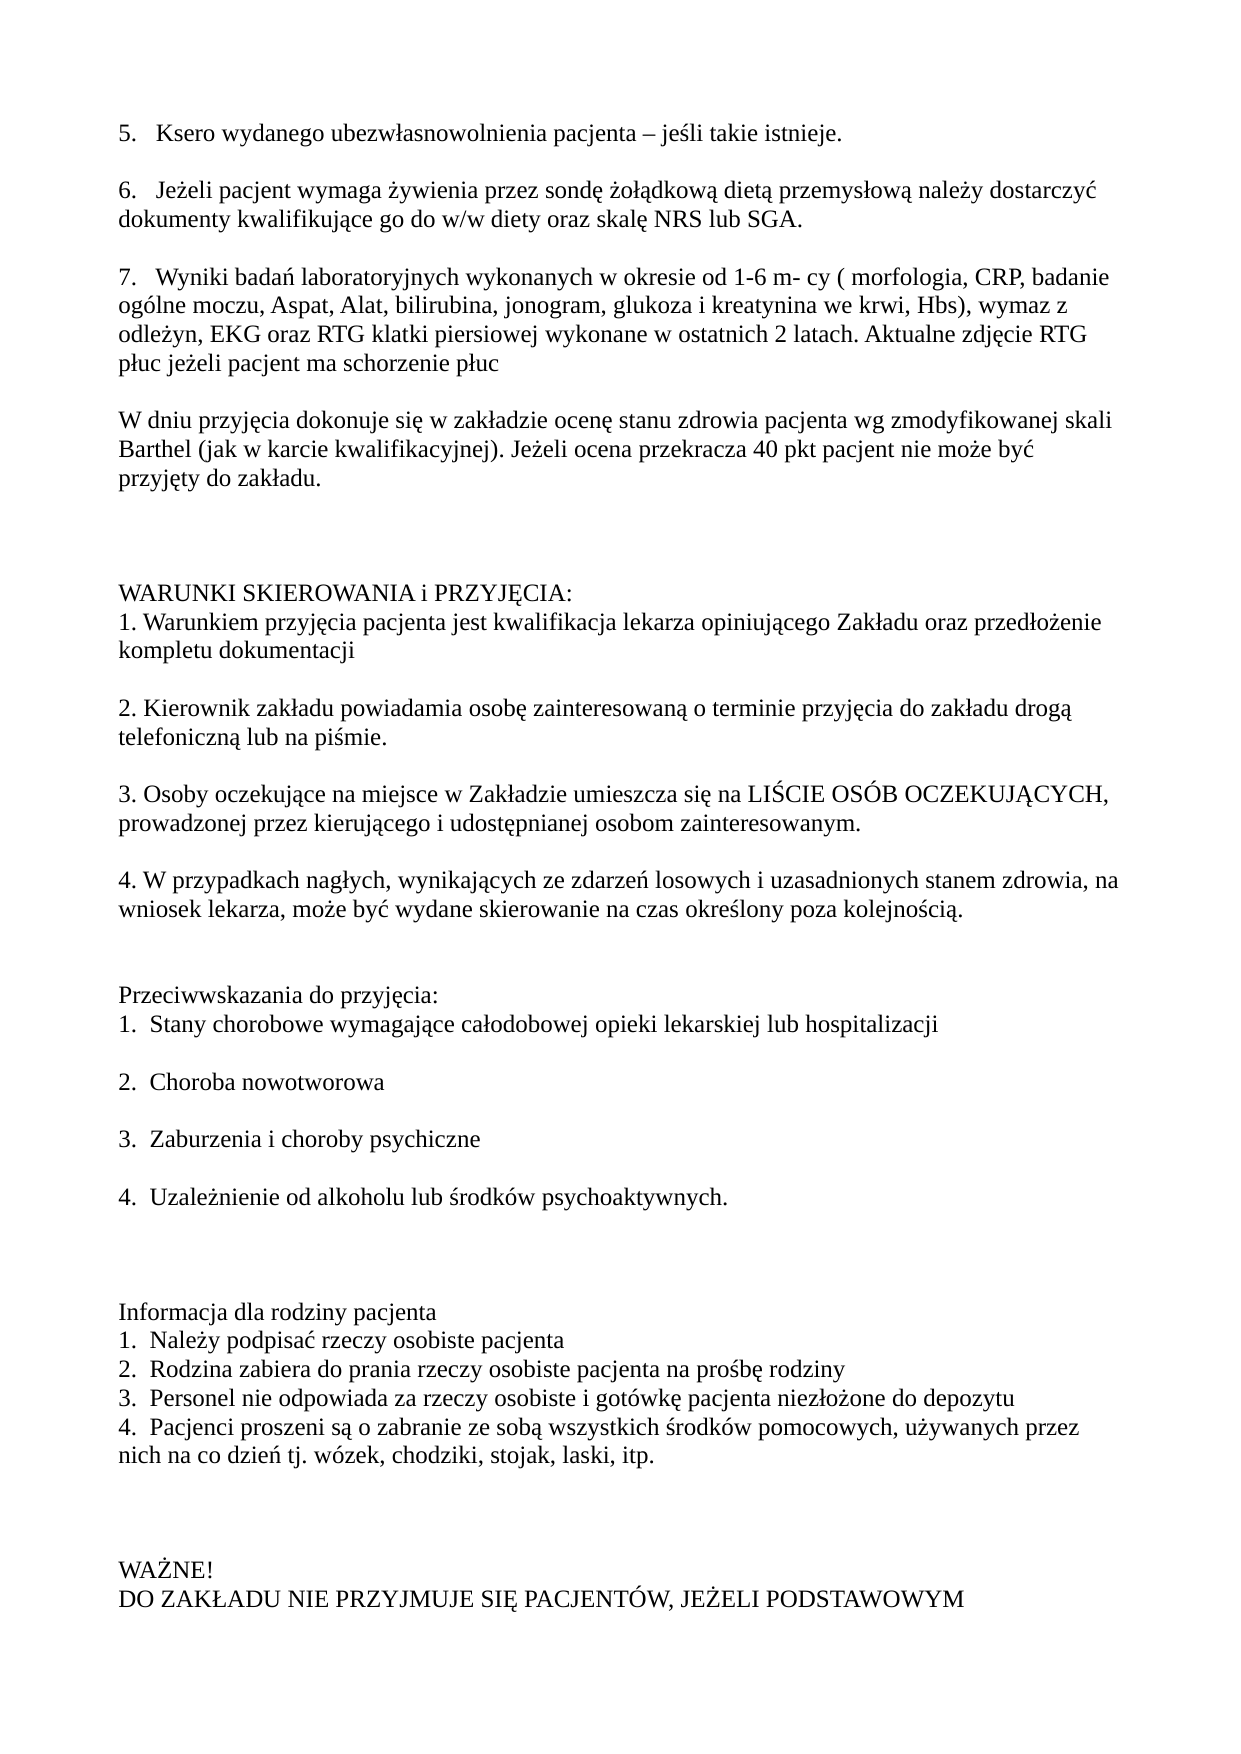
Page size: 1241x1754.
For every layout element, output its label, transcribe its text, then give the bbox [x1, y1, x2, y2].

text 4. Pacjenci proszeni są o zabranie ze sobą wszystkich środków pomocowych, używanych przez nich na co dzień tj. wózek, chodziki, stojak, laski, itp. [118, 1412, 1122, 1469]
text 3. Personel nie odpowiada za rzeczy osobiste i gotówkę pacjenta niezłożone do depozytu [118, 1383, 1122, 1412]
text Przeciwwskazania do przyjęcia: [118, 981, 1122, 1009]
text Informacja dla rodziny pacjenta [118, 1297, 1122, 1326]
text 4. Uzależnienie od alkoholu lub środków psychoaktywnych. [118, 1182, 1122, 1211]
text 5. Ksero wydanego ubezwłasnowolnienia pacjenta – jeśli takie istnieje. [118, 118, 1122, 147]
text 2. Kierownik zakładu powiadamia osobę zainteresowaną o terminie przyjęcia do zakładu drogą telefoniczną lub na piśmie. [118, 693, 1122, 751]
text DO ZAKŁADU NIE PRZYJMUJE SIĘ PACJENTÓW, JEŻELI PODSTAWOWYM [118, 1584, 1122, 1613]
text 3. Osoby oczekujące na miejsce w Zakładzie umieszcza się na LIŚCIE OSÓB OCZEKUJĄCYCH, prowadzonej przez kierującego i udostępnianej osobom zainteresowanym. [118, 779, 1122, 837]
text 7. Wyniki badań laboratoryjnych wykonanych w okresie od 1-6 m- cy ( morfologia, CRP, badanie ogólne moczu, Aspat, Alat, bilirubina, jonogram, glukoza i kreatynina we krwi, Hbs), wymaz z odleżyn, EKG oraz RTG klatki piersiowej wykonane w ostatnich 2 latach. Aktualne zdjęcie RTG płuc jeżeli pacjent ma schorzenie płuc [118, 262, 1122, 377]
text 2. Rodzina zabiera do prania rzeczy osobiste pacjenta na prośbę rodziny [118, 1354, 1122, 1383]
text 4. W przypadkach nagłych, wynikających ze zdarzeń losowych i uzasadnionych stanem zdrowia, na wniosek lekarza, może być wydane skierowanie na czas określony poza kolejnością. [118, 866, 1122, 923]
text 1. Warunkiem przyjęcia pacjenta jest kwalifikacja lekarza opiniującego Zakładu oraz przedłożenie kompletu dokumentacji [118, 607, 1122, 664]
text 2. Choroba nowotworowa [118, 1067, 1122, 1096]
text WAŻNE! [118, 1556, 1122, 1584]
text W dniu przyjęcia dokonuje się w zakładzie ocenę stanu zdrowia pacjenta wg zmodyfikowanej skali Barthel (jak w karcie kwalifikacyjnej). Jeżeli ocena przekracza 40 pkt pacjent nie może być przyjęty do zakładu. [118, 406, 1122, 492]
text 1. Należy podpisać rzeczy osobiste pacjenta [118, 1326, 1122, 1354]
text 3. Zaburzenia i choroby psychiczne [118, 1124, 1122, 1153]
text 1. Stany chorobowe wymagające całodobowej opieki lekarskiej lub hospitalizacji [118, 1009, 1122, 1038]
text WARUNKI SKIEROWANIA i PRZYJĘCIA: [118, 578, 1122, 607]
text 6. Jeżeli pacjent wymaga żywienia przez sondę żołądkową dietą przemysłową należy dostarczyć dokumenty kwalifikujące go do w/w diety oraz skalę NRS lub SGA. [118, 176, 1122, 233]
